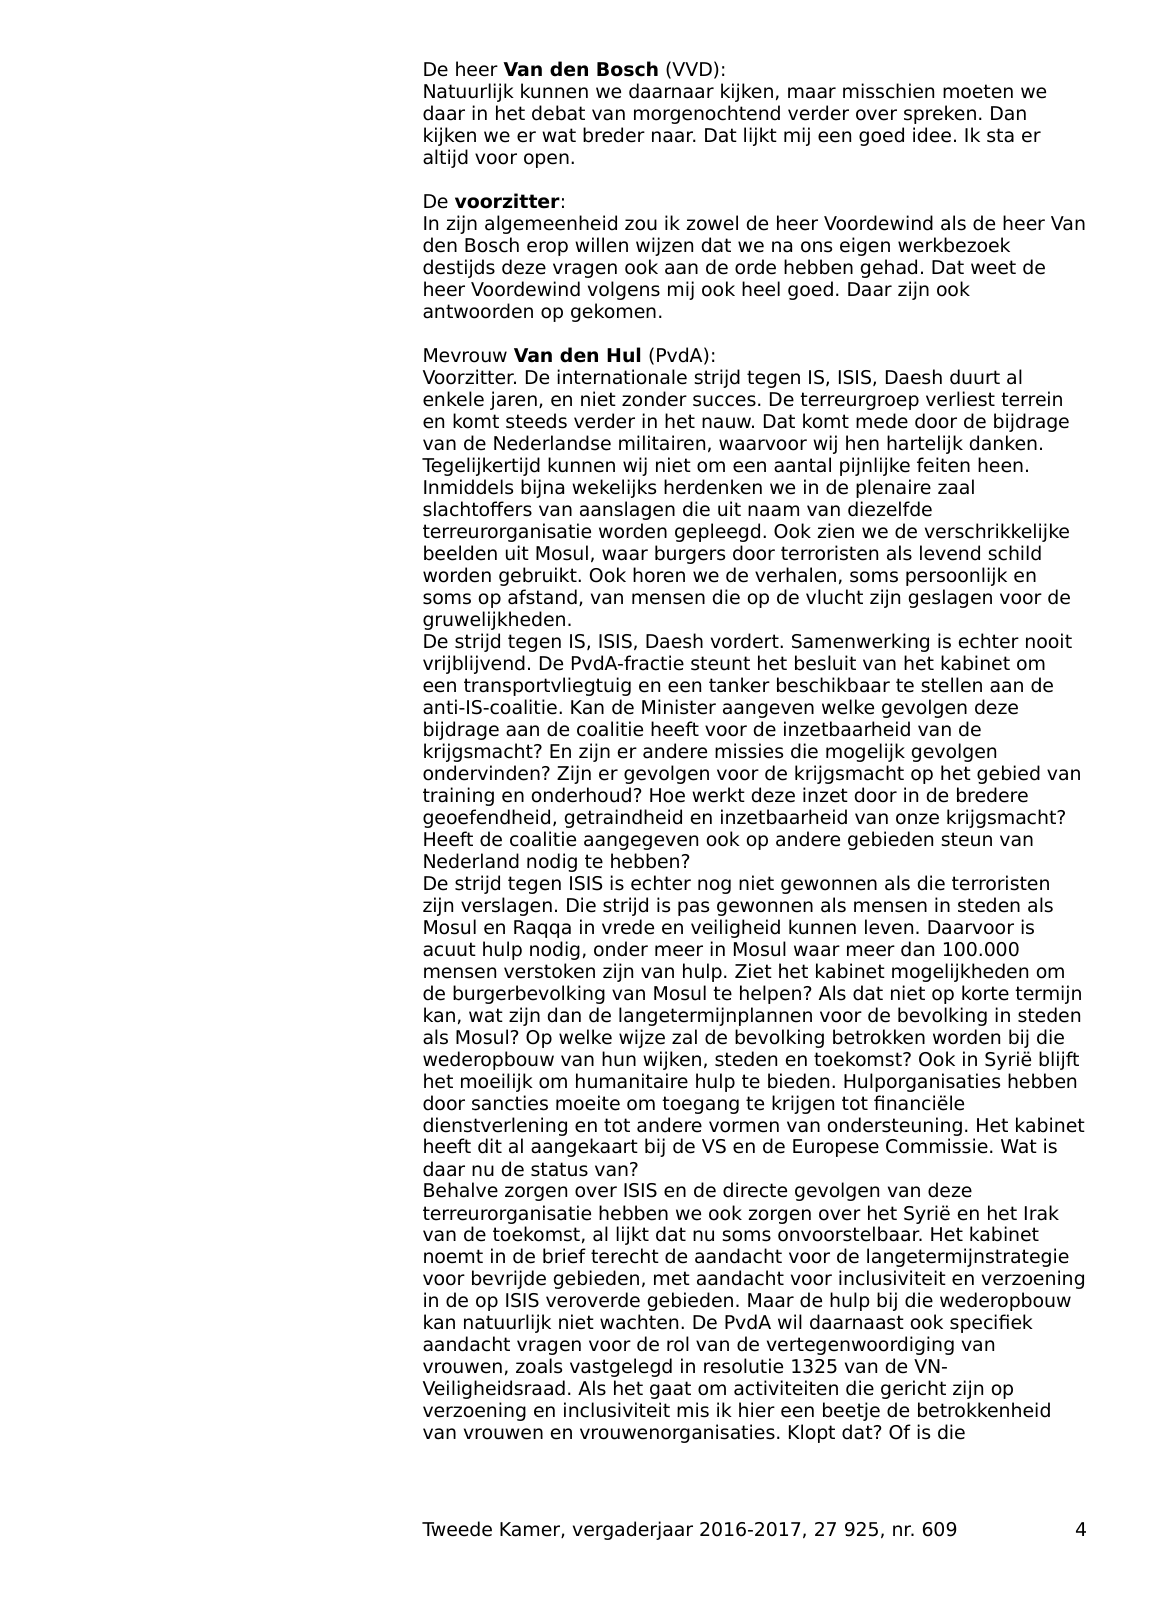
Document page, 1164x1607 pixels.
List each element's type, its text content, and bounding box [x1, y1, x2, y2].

text Voorzitter. De internationale strijd tegen IS, ISIS, Daesh duurt al enkele jaren, en niet zonder succes. De terreurgroep verliest terrein en komt steeds verder in het nauw. Dat komt mede door de bijdrage van de Nederlandse militairen, waarvoor wij hen hartelijk danken. Tegelijkertijd kunnen wij niet om een aantal pijnlijke feiten heen. Inmiddels bijna wekelijks herdenken we in de plenaire zaal slachtoffers van aanslagen die uit naam van diezelfde terreurorganisatie worden gepleegd. Ook zien we de verschrikkelijke beelden uit Mosul, waar burgers door terroristen als levend schild worden gebruikt. Ook horen we de verhalen, soms persoonlijk en soms op afstand, van mensen die op de vlucht zijn geslagen voor de gruwelijkheden. [422, 367, 1087, 631]
text Natuurlijk kunnen we daarnaar kijken, maar misschien moeten we daar in het debat van morgenochtend verder over spreken. Dan kijken we er wat breder naar. Dat lijkt mij een goed idee. Ik sta er altijd voor open. [422, 81, 1087, 169]
text Mevrouw Van den Hul (PvdA): [422, 345, 1087, 367]
text In zijn algemeenheid zou ik zowel de heer Voordewind als de heer Van den Bosch erop willen wijzen dat we na ons eigen werkbezoek destijds deze vragen ook aan de orde hebben gehad. Dat weet de heer Voordewind volgens mij ook heel goed. Daar zijn ook antwoorden op gekomen. [422, 213, 1087, 323]
text De voorzitter: [422, 191, 1087, 213]
text De strijd tegen IS, ISIS, Daesh vordert. Samenwerking is echter nooit vrijblijvend. De PvdA-fractie steunt het besluit van het kabinet om een transportvliegtuig en een tanker beschikbaar te stellen aan de anti-IS-coalitie. Kan de Minister aangeven welke gevolgen deze bijdrage aan de coalitie heeft voor de inzetbaarheid van de krijgsmacht? En zijn er andere missies die mogelijk gevolgen ondervinden? Zijn er gevolgen voor de krijgsmacht op het gebied van training en onderhoud? Hoe werkt deze inzet door in de bredere geoefendheid, getraindheid en inzetbaarheid van onze krijgsmacht? Heeft de coalitie aangegeven ook op andere gebieden steun van Nederland nodig te hebben? [422, 631, 1087, 873]
text De heer Van den Bosch (VVD): [422, 59, 1087, 81]
text De strijd tegen ISIS is echter nog niet gewonnen als die terroristen zijn verslagen. Die strijd is pas gewonnen als mensen in steden als Mosul en Raqqa in vrede en veiligheid kunnen leven. Daarvoor is acuut hulp nodig, onder meer in Mosul waar meer dan 100.000 mensen verstoken zijn van hulp. Ziet het kabinet mogelijkheden om de burgerbevolking van Mosul te helpen? Als dat niet op korte termijn kan, wat zijn dan de langetermijnplannen voor de bevolking in steden als Mosul? Op welke wijze zal de bevolking betrokken worden bij die wederopbouw van hun wijken, steden en toekomst? Ook in Syrië blijft het moeilijk om humanitaire hulp te bieden. Hulporganisaties hebben door sancties moeite om toegang te krijgen tot financiële dienstverlening en tot andere vormen van ondersteuning. Het kabinet heeft dit al aangekaart bij de VS en de Europese Commissie. Wat is daar nu de status van? [422, 873, 1087, 1180]
text Behalve zorgen over ISIS en de directe gevolgen van deze terreurorganisatie hebben we ook zorgen over het Syrië en het Irak van de toekomst, al lijkt dat nu soms onvoorstelbaar. Het kabinet noemt in de brief terecht de aandacht voor de langetermijnstrategie voor bevrijde gebieden, met aandacht voor inclusiviteit en verzoening in de op ISIS veroverde gebieden. Maar de hulp bij die wederopbouw kan natuurlijk niet wachten. De PvdA wil daarnaast ook specifiek aandacht vragen voor de rol van de vertegenwoordiging van vrouwen, zoals vastgelegd in resolutie 1325 van de VN-Veiligheidsraad. Als het gaat om activiteiten die gericht zijn op verzoening en inclusiviteit mis ik hier een beetje de betrokkenheid van vrouwen en vrouwenorganisaties. Klopt dat? Of is die [422, 1180, 1087, 1444]
